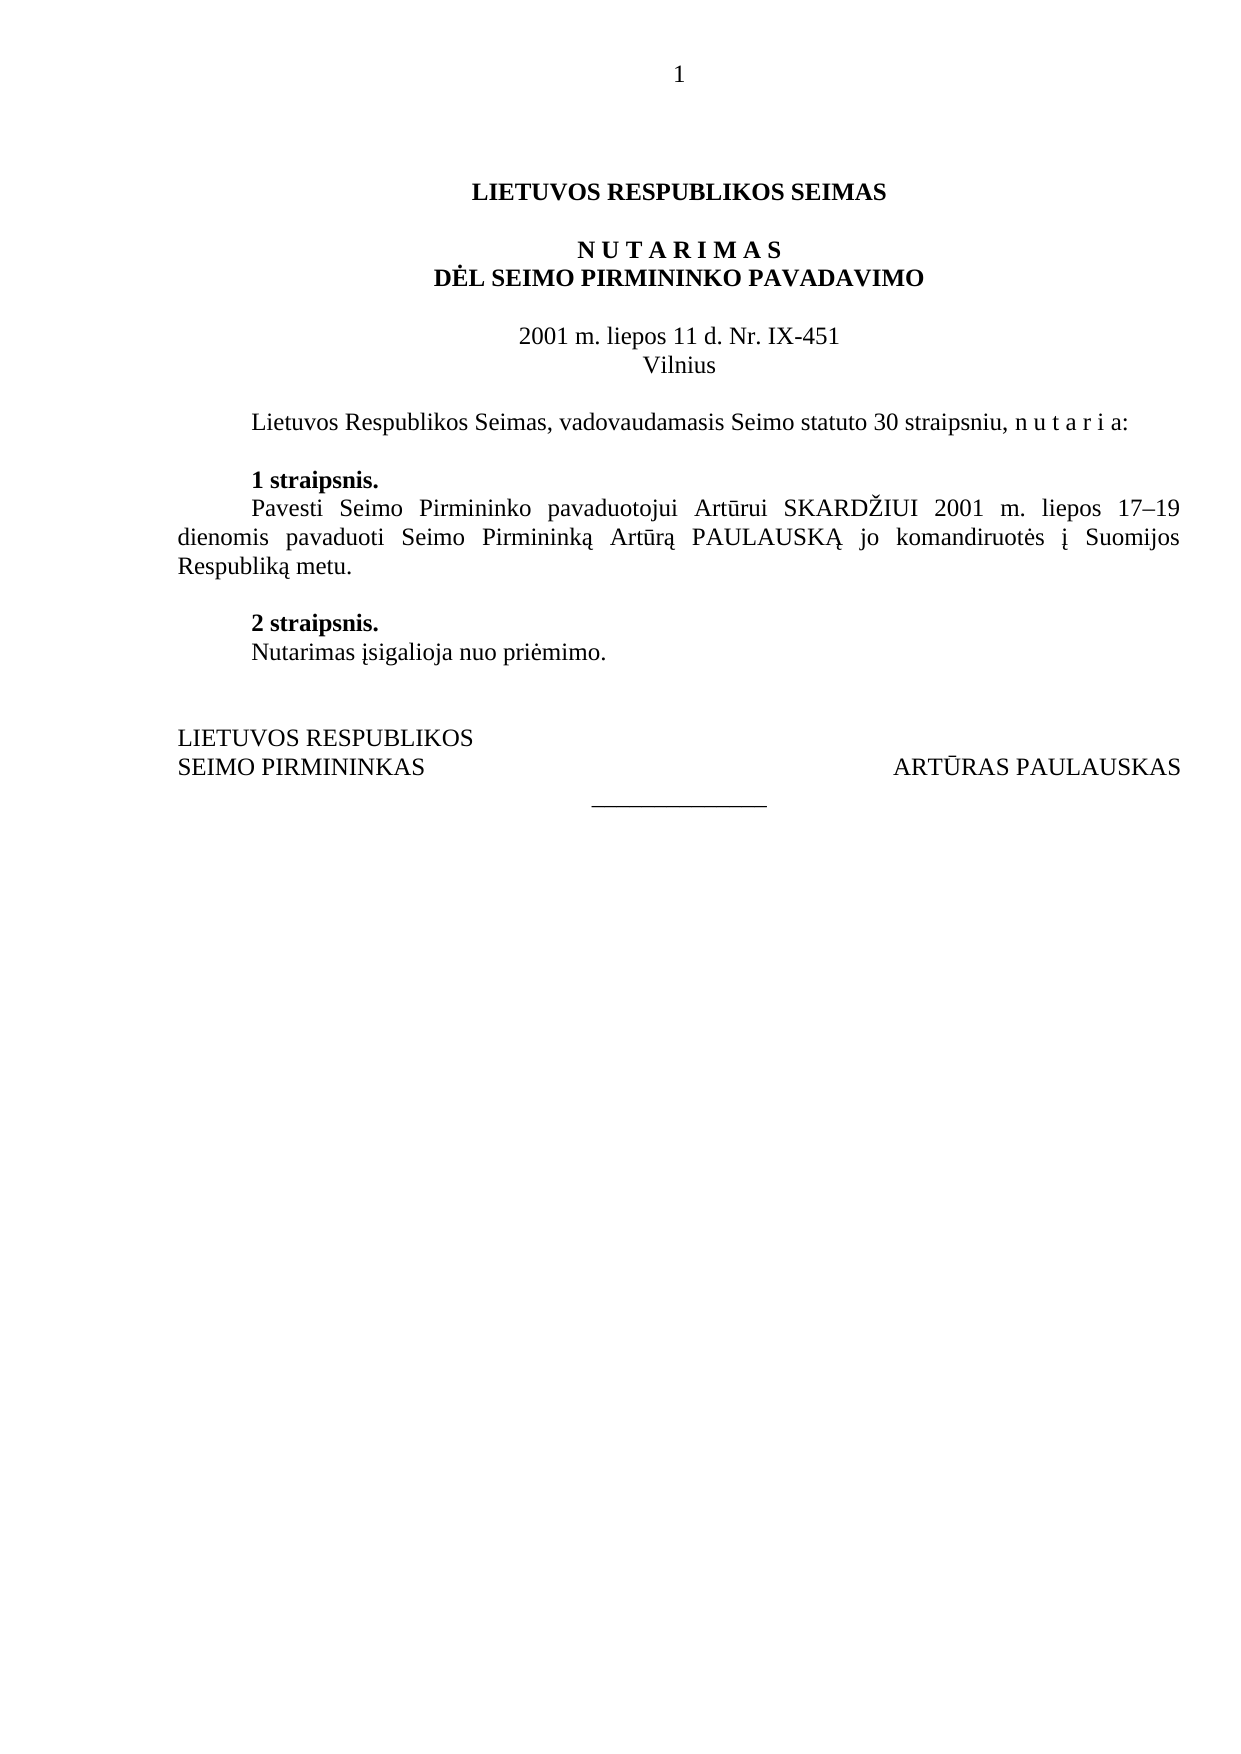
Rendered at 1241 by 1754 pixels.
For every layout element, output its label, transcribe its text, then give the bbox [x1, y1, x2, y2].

text SEIMO PIRMININKAS ARTŪRAS PAULAUSKAS [177, 752, 1181, 781]
text Lietuvos Respublikos Seimas, vadovaudamasis Seimo statuto 30 straipsniu, nutaria: [177, 407, 1181, 436]
text N U T A R I M A S [177, 235, 1181, 263]
text LIETUVOS RESPUBLIKOS SEIMAS [177, 177, 1181, 206]
text 2 straipsnis. [177, 608, 1181, 637]
text 1 straipsnis. [177, 465, 1181, 493]
text DĖL SEIMO PIRMININKO PAVADAVIMO [177, 263, 1181, 292]
text Vilnius [177, 350, 1181, 378]
text LIETUVOS RESPUBLIKOS [177, 723, 1181, 752]
text ______________ [177, 781, 1181, 810]
text Nutarimas įsigalioja nuo priėmimo. [177, 637, 1181, 666]
text Pavesti Seimo Pirmininko pavaduotojui Artūrui SKARDŽIUI 2001 m. liepos 17–19 dienomis pavaduoti Seimo Pirmininką Artūrą PAULAUSKĄ jo komandiruotės į Suomijos Respubliką metu. [177, 493, 1181, 580]
text 2001 m. liepos 11 d. Nr. IX-451 [177, 321, 1181, 350]
